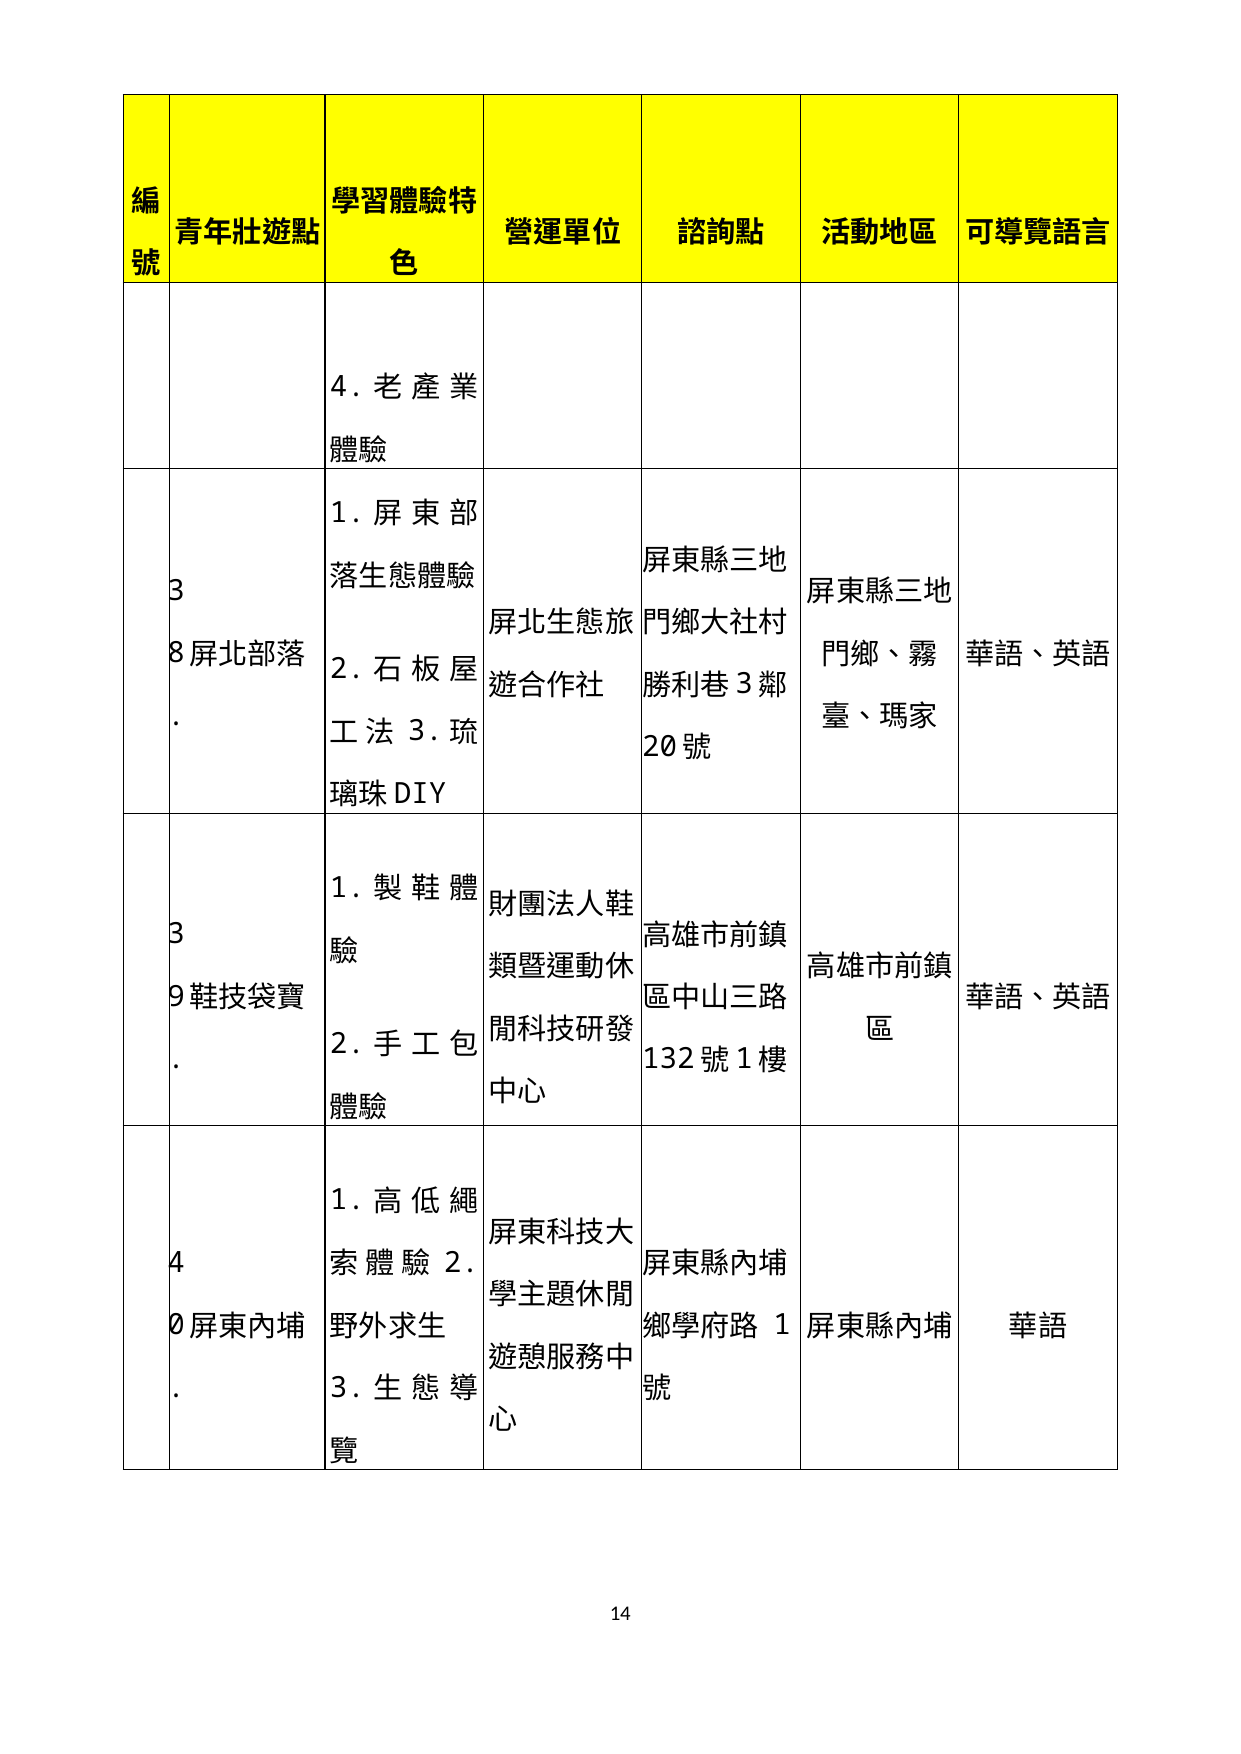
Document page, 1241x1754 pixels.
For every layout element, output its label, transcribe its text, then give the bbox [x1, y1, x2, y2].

table_cell [124, 1126, 169, 1469]
table_cell 屏東縣內埔鄉學府路 1 號 [642, 1126, 800, 1469]
table_cell 屏北部落 [170, 469, 324, 813]
table_cell [484, 283, 641, 468]
table_cell 高雄市前鎮區中山三路132號1樓 [642, 814, 800, 1125]
table_cell 1.屏東部落生態體驗 2.石板屋工法3.琉璃珠DIY [326, 469, 483, 813]
table_header 編號 [124, 95, 169, 282]
table_header 營運單位 [484, 95, 641, 282]
table_cell 華語、英語 [959, 469, 1117, 813]
table_header 諮詢點 [642, 95, 800, 282]
table_cell 1.高低繩索體驗2.野外求生 3.生態導覽 [326, 1126, 483, 1469]
table_cell [642, 283, 800, 468]
table_cell 4.老產業體驗 [326, 283, 483, 468]
table_cell 屏東科技大學主題休閒遊憩服務中心 [484, 1126, 641, 1469]
table_cell [959, 283, 1117, 468]
table_cell 華語 [959, 1126, 1117, 1469]
table_cell [124, 283, 169, 468]
table_cell 屏東內埔 [170, 1126, 324, 1469]
table_cell 財團法人鞋類暨運動休閒科技研發中心 [484, 814, 641, 1125]
table_cell [170, 283, 324, 468]
table_header 青年壯遊點 [170, 95, 324, 282]
table_cell [801, 283, 958, 468]
table_cell 1.製鞋體驗 2.手工包體驗 [326, 814, 483, 1125]
table_header 學習體驗特色 [326, 95, 483, 282]
table_cell [124, 469, 169, 813]
table_header 可導覽語言 [959, 95, 1117, 282]
table_header 活動地區 [801, 95, 958, 282]
table_cell 鞋技袋寶 [170, 814, 324, 1125]
table_cell 高雄市前鎮區 [801, 814, 958, 1125]
table_cell 華語、英語 [959, 814, 1117, 1125]
table_cell 屏北生態旅遊合作社 [484, 469, 641, 813]
table_cell 屏東縣三地門鄉、霧臺、瑪家 [801, 469, 958, 813]
table_cell 屏東縣內埔 [801, 1126, 958, 1469]
table_cell 屏東縣三地門鄉大社村勝利巷3鄰20號 [642, 469, 800, 813]
table_cell [124, 814, 169, 1125]
